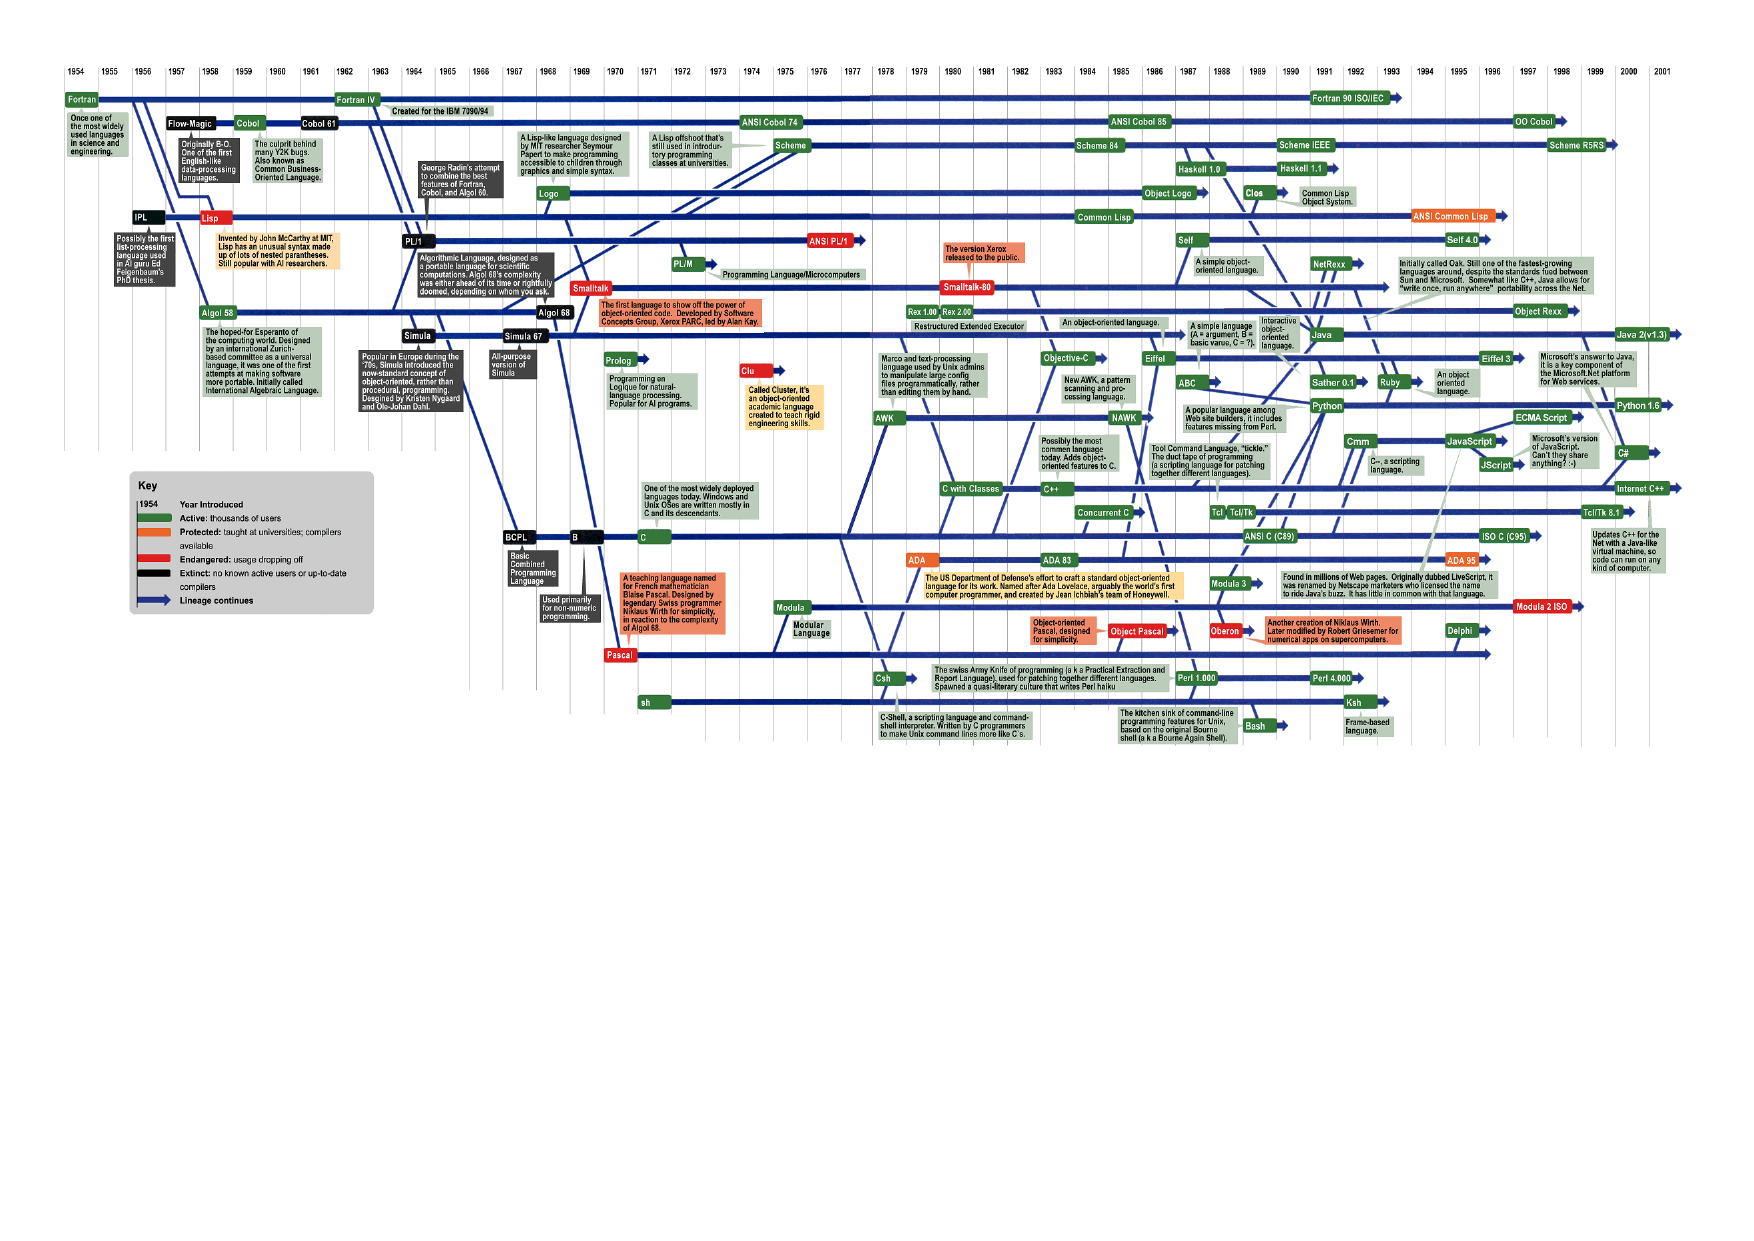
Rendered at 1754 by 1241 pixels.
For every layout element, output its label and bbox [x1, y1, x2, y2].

picture [59, 59, 1695, 763]
